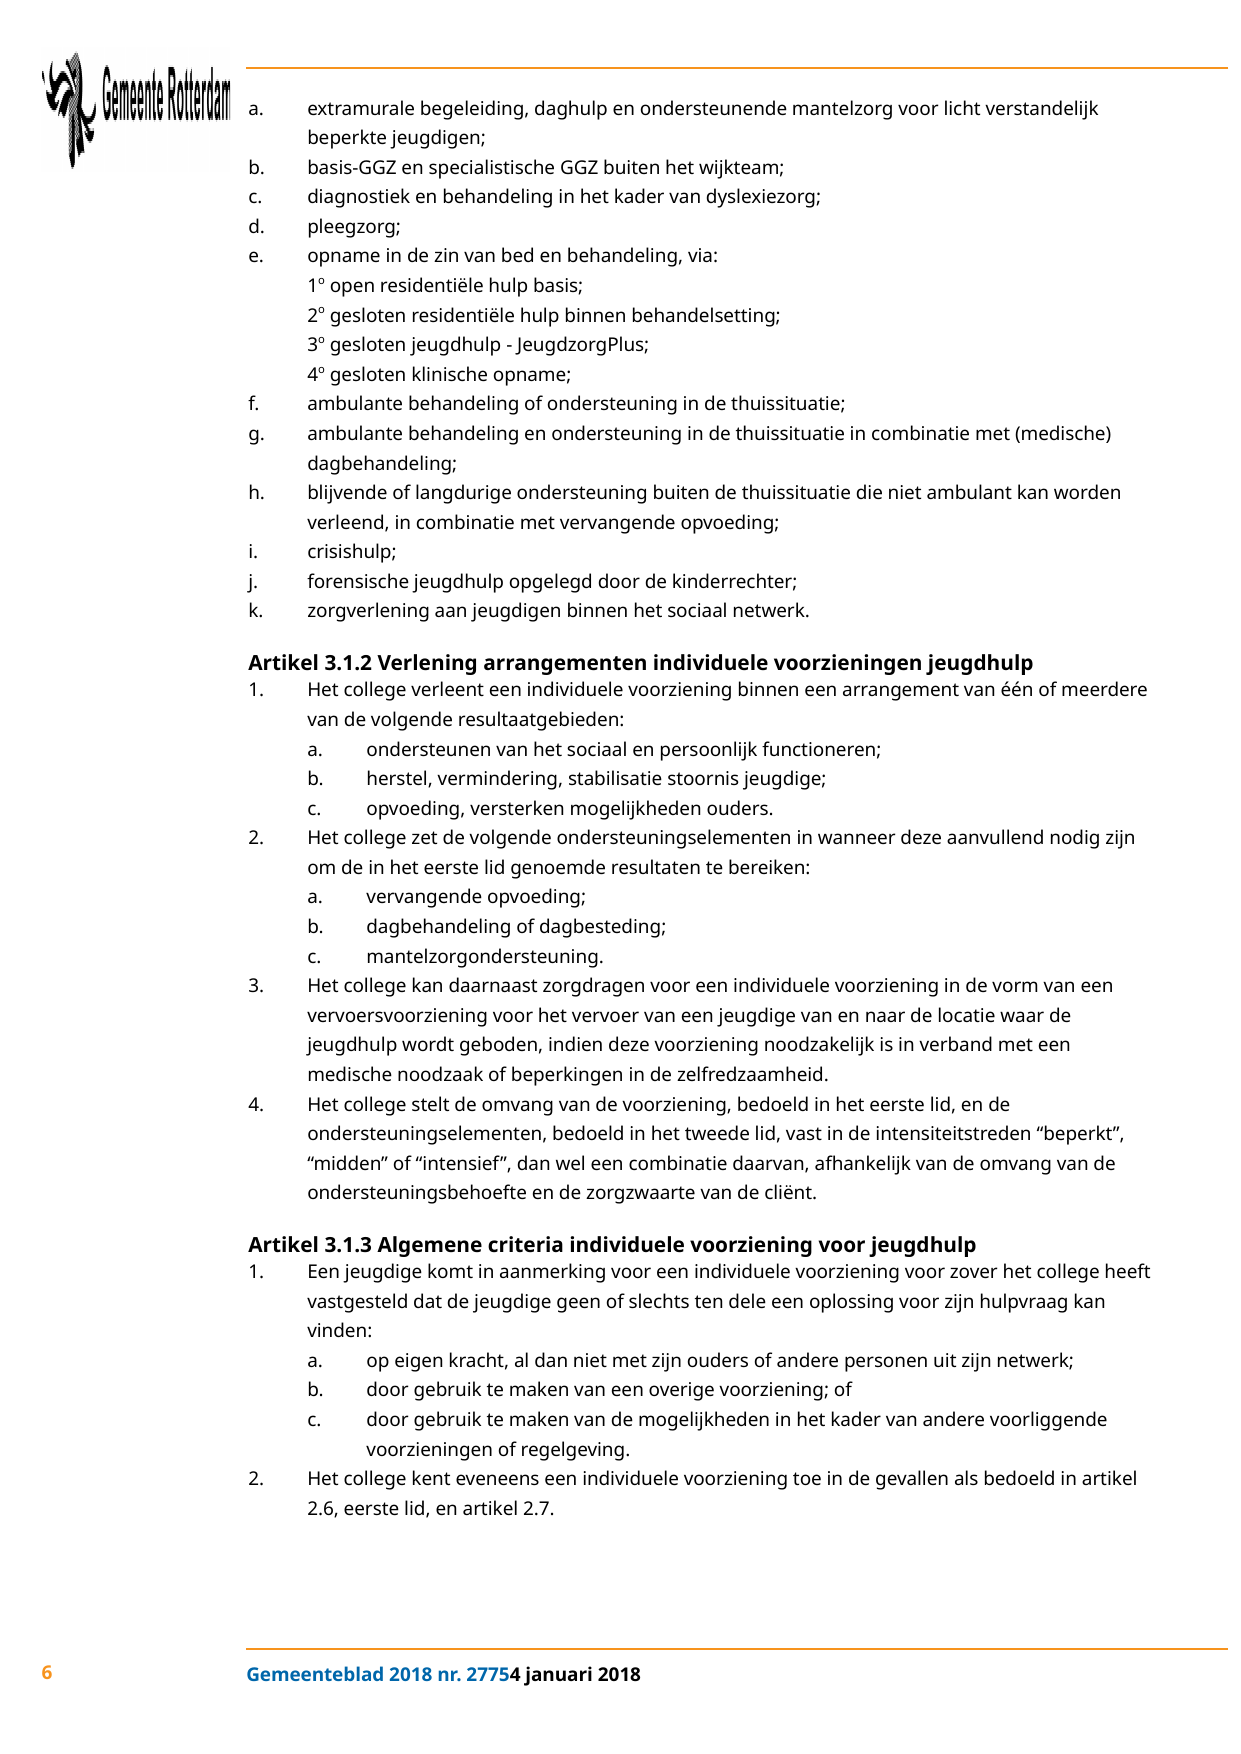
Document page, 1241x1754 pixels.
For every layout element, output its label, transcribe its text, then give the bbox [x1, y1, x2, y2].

list door gebruik te maken van een overige voorziening; of [307, 1377, 1152, 1402]
list ambulante behandeling of ondersteuning in de thuissituatie; [248, 391, 1152, 416]
list 3o gesloten jeugdhulp - JeugdzorgPlus; [248, 331, 1152, 357]
list opvoeding, versterken mogelijkheden ouders. [307, 795, 1152, 821]
list pleegzorg; [248, 213, 1152, 239]
list dagbehandeling of dagbesteding; [307, 913, 1152, 939]
list door gebruik te maken van de mogelijkheden in het kader van andere voorliggende voorzieningen of regelgeving. [307, 1406, 1152, 1462]
picture [41, 47, 231, 172]
list Het college kan daarnaast zorgdragen voor een individuele voorziening in de vorm van een vervoersvoorziening voor het vervoer van een jeugdige van en naar de locatie waar de jeugdhulp wordt geboden, indien deze voorziening noodzakelijk is in verband met een medische noodzaak of beperkingen in de zelfredzaamheid. [248, 972, 1152, 1087]
list vervangende opvoeding; [307, 884, 1152, 909]
list Het college kent eveneens een individuele voorziening toe in de gevallen als bedoeld in artikel 2.6, eerste lid, en artikel 2.7. [248, 1465, 1152, 1521]
list extramurale begeleiding, daghulp en ondersteunende mantelzorg voor licht verstandelijk beperkte jeugdigen; [248, 95, 1152, 150]
list 1o open residentiële hulp basis; [248, 272, 1152, 298]
list diagnostiek en behandeling in het kader van dyslexiezorg; [248, 183, 1152, 209]
list Een jeugdige komt in aanmerking voor een individuele voorziening voor zover het college heeft vastgesteld dat de jeugdige geen of slechts ten dele een oplossing voor zijn hulpvraag kan vinden: [248, 1258, 1152, 1343]
text Artikel 3.1.2 Verlening arrangementen individuele voorzieningen jeugdhulp [248, 648, 1152, 677]
list zorgverlening aan jeugdigen binnen het sociaal netwerk. [248, 598, 1152, 623]
list forensische jeugdhulp opgelegd door de kinderrechter; [248, 568, 1152, 594]
list ambulante behandeling en ondersteuning in de thuissituatie in combinatie met (medische) dagbehandeling; [248, 420, 1152, 476]
list Het college stelt de omvang van de voorziening, bedoeld in het eerste lid, en de ondersteuningselementen, bedoeld in het tweede lid, vast in de intensiteitstreden “beperkt”, “midden” of “intensief”, dan wel een combinatie daarvan, afhankelijk van de omvang van de ondersteuningsbehoefte en de zorgzwaarte van de cliënt. [248, 1091, 1152, 1205]
list opname in de zin van bed en behandeling, via: [248, 243, 1152, 268]
list crisishulp; [248, 538, 1152, 564]
list basis-GGZ en specialistische GGZ buiten het wijkteam; [248, 154, 1152, 180]
list 4o gesloten klinische opname; [248, 361, 1152, 387]
list Het college verleent een individuele voorziening binnen een arrangement van één of meerdere van de volgende resultaatgebieden: [248, 677, 1152, 732]
list herstel, vermindering, stabilisatie stoornis jeugdige; [307, 765, 1152, 791]
text Artikel 3.1.3 Algemene criteria individuele voorziening voor jeugdhulp [248, 1230, 1152, 1258]
list blijvende of langdurige ondersteuning buiten de thuissituatie die niet ambulant kan worden verleend, in combinatie met vervangende opvoeding; [248, 479, 1152, 535]
list op eigen kracht, al dan niet met zijn ouders of andere personen uit zijn netwerk; [307, 1347, 1152, 1373]
list mantelzorgondersteuning. [307, 943, 1152, 968]
list Het college zet de volgende ondersteuningselementen in wanneer deze aanvullend nodig zijn om de in het eerste lid genoemde resultaten te bereiken: [248, 824, 1152, 880]
list 2o gesloten residentiële hulp binnen behandelsetting; [248, 302, 1152, 328]
list ondersteunen van het sociaal en persoonlijk functioneren; [307, 736, 1152, 761]
